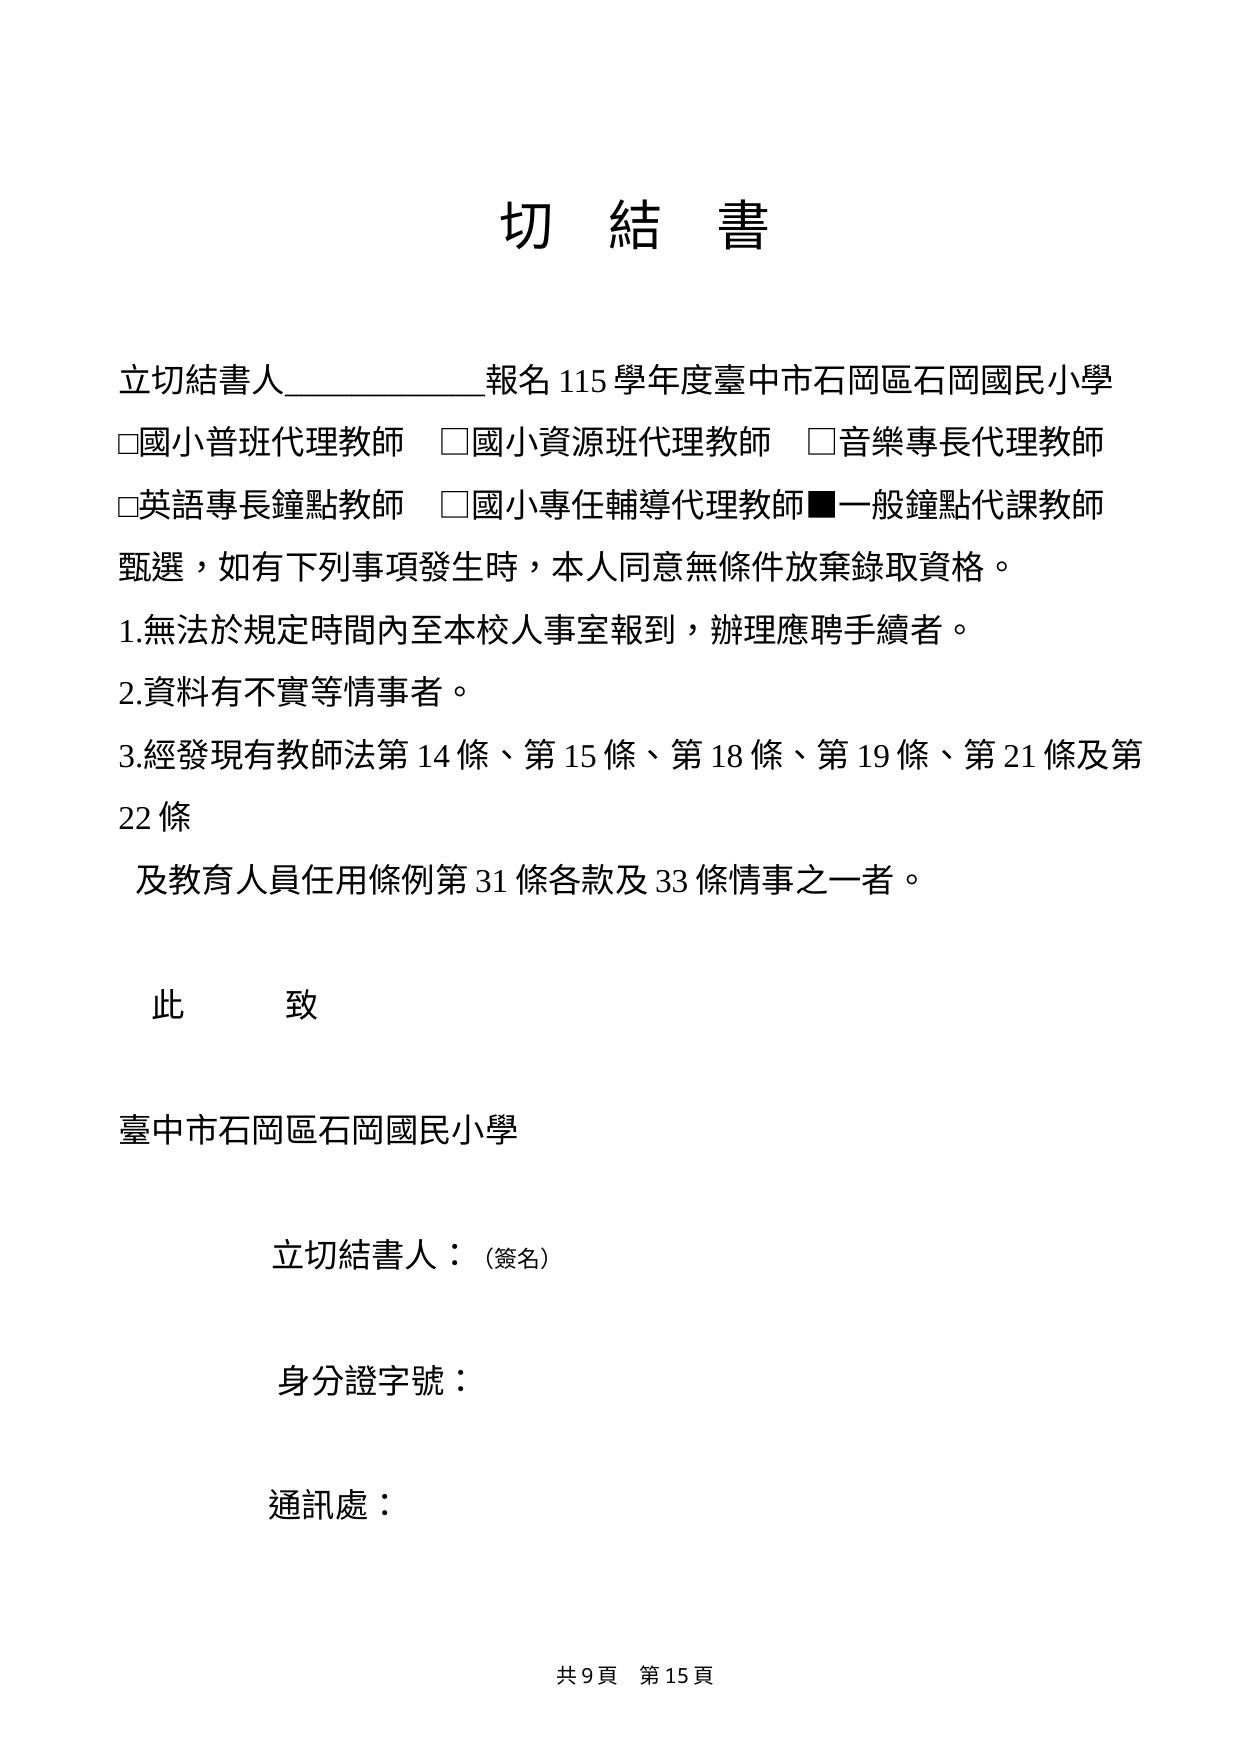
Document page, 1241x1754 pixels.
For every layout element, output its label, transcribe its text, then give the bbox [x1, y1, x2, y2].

text 身分證字號： [118, 1336, 1152, 1398]
text 2.資料有不實等情事者。 [118, 648, 1152, 711]
text 甄選，如有下列事項發生時，本人同意無條件放棄錄取資格。 [118, 523, 1152, 586]
text □國小普班代理教師 □國小資源班代理教師 □音樂專長代理教師 [118, 398, 1152, 461]
text 立切結書人：（簽名） [118, 1211, 1152, 1273]
text 及教育人員任用條例第31條各款及33條情事之一者。 [118, 836, 1152, 898]
text 1.無法於規定時間內至本校人事室報到，辦理應聘手續者。 [118, 586, 1152, 648]
text 3.經發現有教師法第14條、第15條、第18條、第19條、第21條及第22條 [118, 711, 1152, 836]
text 臺中市石岡區石岡國民小學 [118, 1086, 1152, 1148]
text □英語專長鐘點教師 □國小專任輔導代理教師■一般鐘點代課教師 [118, 461, 1152, 523]
text 立切結書人____________報名115學年度臺中市石岡區石岡國民小學 [118, 336, 1152, 398]
text 切 結 書 [118, 148, 1152, 273]
text 此 致 [118, 961, 1152, 1023]
text 通訊處： [118, 1461, 1152, 1523]
